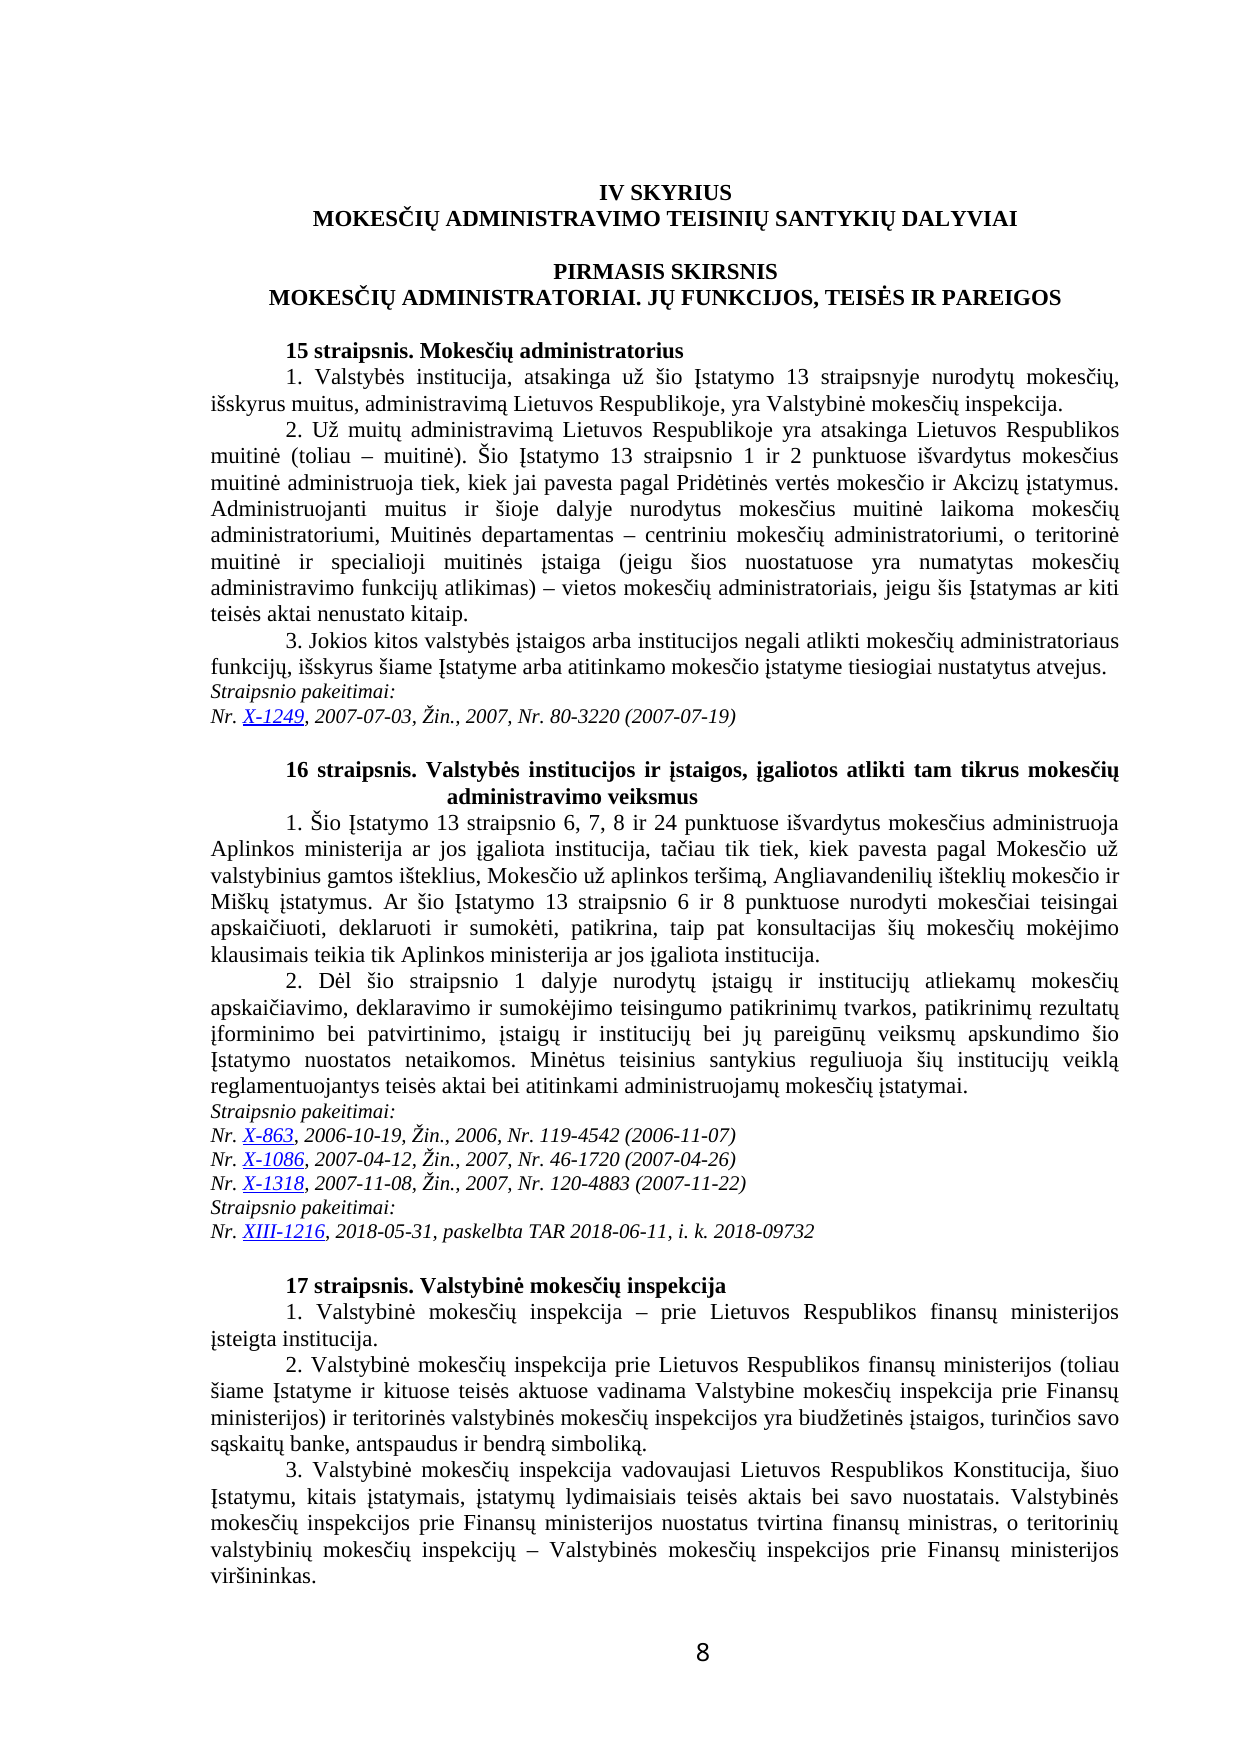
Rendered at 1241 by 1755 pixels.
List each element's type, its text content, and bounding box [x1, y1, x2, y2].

text 16 straipsnis. Valstybės institucijos ir įstaigos, įgaliotos atlikti tam tikrus mokesčių administravimo veiksmus [285, 756, 1120, 809]
text MOKESČIŲ ADMINISTRATORIAI. JŲ FUNKCIJOS, TEISĖS IR PAREIGOS [210, 284, 1120, 311]
text MOKESČIŲ ADMINISTRAVIMO TEISINIŲ SANTYKIŲ DALYVIAI [210, 205, 1120, 231]
text 2. Už muitų administravimą Lietuvos Respublikoje yra atsakinga Lietuvos Respublikos muitinė (toliau – muitinė). Šio Įstatymo 13 straipsnio 1 ir 2 punktuose išvardytus mokesčius muitinė administruoja tiek, kiek jai pavesta pagal Pridėtinės vertės mokesčio ir Akcizų įstatymus. Administruojanti muitus ir šioje dalyje nurodytus mokesčius muitinė laikoma mokesčių administratoriumi, Muitinės departamentas – centriniu mokesčių administratoriumi, o teritorinė muitinė ir specialioji muitinės įstaiga (jeigu šios nuostatuose yra numatytas mokesčių administravimo funkcijų atlikimas) – vietos mokesčių administratoriais, jeigu šis Įstatymas ar kiti teisės aktai nenustato kitaip. [210, 416, 1120, 627]
text 2. Valstybinė mokesčių inspekcija prie Lietuvos Respublikos finansų ministerijos (toliau šiame Įstatyme ir kituose teisės aktuose vadinama Valstybine mokesčių inspekcija prie Finansų ministerijos) ir teritorinės valstybinės mokesčių inspekcijos yra biudžetinės įstaigos, turinčios savo sąskaitų banke, antspaudus ir bendrą simboliką. [210, 1351, 1120, 1457]
text Straipsnio pakeitimai: [210, 1099, 1120, 1123]
text 3. Valstybinė mokesčių inspekcija vadovaujasi Lietuvos Respublikos Konstitucija, šiuo Įstatymu, kitais įstatymais, įstatymų lydimaisiais teisės aktais bei savo nuostatais. Valstybinės mokesčių inspekcijos prie Finansų ministerijos nuostatus tvirtina finansų ministras, o teritorinių valstybinių mokesčių inspekcijų – Valstybinės mokesčių inspekcijos prie Finansų ministerijos viršininkas. [210, 1457, 1120, 1588]
text 17 straipsnis. Valstybinė mokesčių inspekcija [210, 1272, 1120, 1298]
text Nr. XIII-1216, 2018-05-31, paskelbta TAR 2018-06-11, i. k. 2018-09732 [210, 1219, 1120, 1243]
text 2. Dėl šio straipsnio 1 dalyje nurodytų įstaigų ir institucijų atliekamų mokesčių apskaičiavimo, deklaravimo ir sumokėjimo teisingumo patikrinimų tvarkos, patikrinimų rezultatų įforminimo bei patvirtinimo, įstaigų ir institucijų bei jų pareigūnų veiksmų apskundimo šio Įstatymo nuostatos netaikomos. Minėtus teisinius santykius reguliuoja šių institucijų veiklą reglamentuojantys teisės aktai bei atitinkami administruojamų mokesčių įstatymai. [210, 967, 1120, 1099]
text Nr. X-1086, 2007-04-12, Žin., 2007, Nr. 46-1720 (2007-04-26) [210, 1147, 1120, 1171]
text 15 straipsnis. Mokesčių administratorius [210, 337, 1120, 363]
text 1. Valstybinė mokesčių inspekcija – prie Lietuvos Respublikos finansų ministerijos įsteigta institucija. [210, 1298, 1120, 1351]
text 1. Šio Įstatymo 13 straipsnio 6, 7, 8 ir 24 punktuose išvardytus mokesčius administruoja Aplinkos ministerija ar jos įgaliota institucija, tačiau tik tiek, kiek pavesta pagal Mokesčio už valstybinius gamtos išteklius, Mokesčio už aplinkos teršimą, Angliavandenilių išteklių mokesčio ir Miškų įstatymus. Ar šio Įstatymo 13 straipsnio 6 ir 8 punktuose nurodyti mokesčiai teisingai apskaičiuoti, deklaruoti ir sumokėti, patikrina, taip pat konsultacijas šių mokesčių mokėjimo klausimais teikia tik Aplinkos ministerija ar jos įgaliota institucija. [210, 809, 1120, 967]
text IV SKYRIUS [210, 179, 1120, 205]
text Nr. X-863, 2006-10-19, Žin., 2006, Nr. 119-4542 (2006-11-07) [210, 1123, 1120, 1147]
text Straipsnio pakeitimai: [210, 679, 1120, 703]
text 1. Valstybės institucija, atsakinga už šio Įstatymo 13 straipsnyje nurodytų mokesčių, išskyrus muitus, administravimą Lietuvos Respublikoje, yra Valstybinė mokesčių inspekcija. [210, 363, 1120, 416]
text Nr. X-1318, 2007-11-08, Žin., 2007, Nr. 120-4883 (2007-11-22) [210, 1171, 1120, 1195]
text Straipsnio pakeitimai: [210, 1195, 1120, 1219]
text 3. Jokios kitos valstybės įstaigos arba institucijos negali atlikti mokesčių administratoriaus funkcijų, išskyrus šiame Įstatyme arba atitinkamo mokesčio įstatyme tiesiogiai nustatytus atvejus. [210, 627, 1120, 679]
text PIRMASIS SKIRSNIS [210, 258, 1120, 284]
text Nr. X-1249, 2007-07-03, Žin., 2007, Nr. 80-3220 (2007-07-19) [210, 703, 1120, 728]
